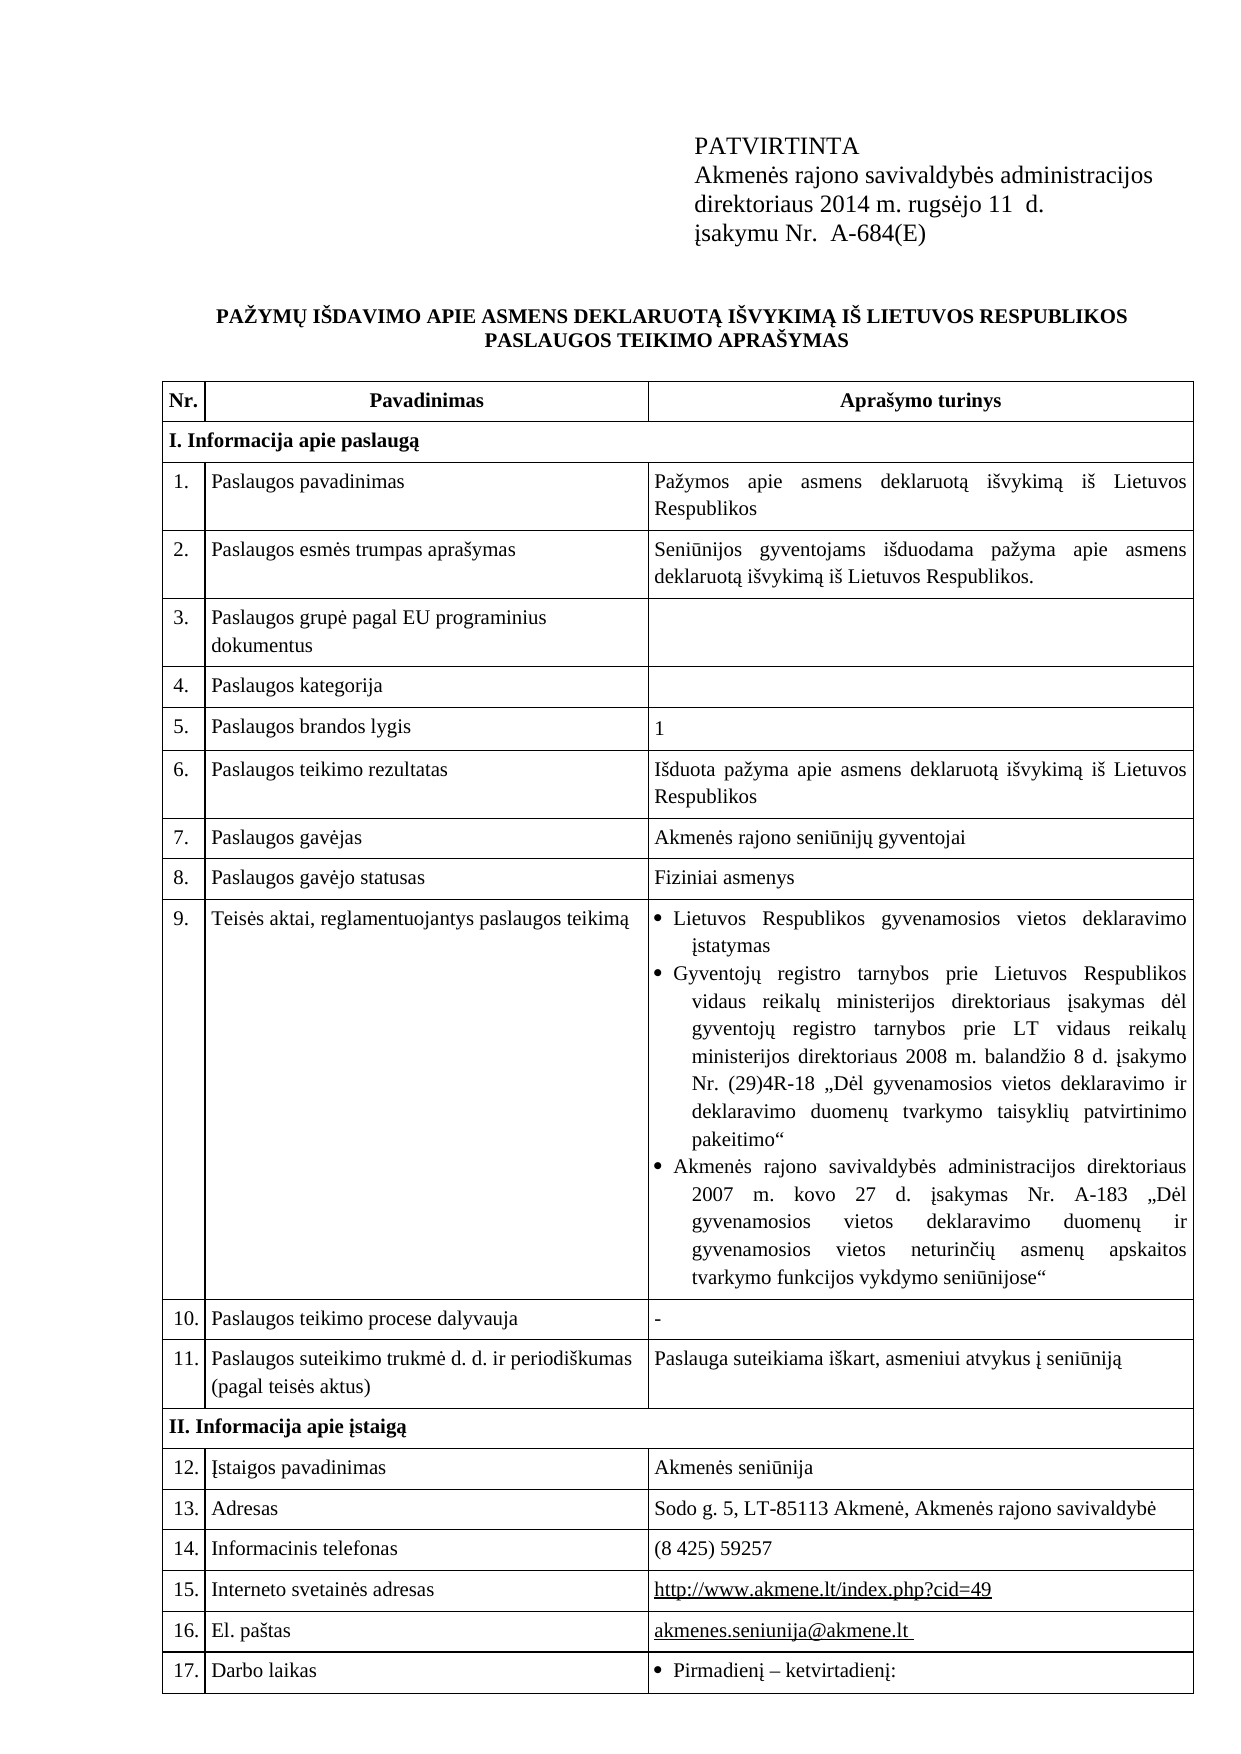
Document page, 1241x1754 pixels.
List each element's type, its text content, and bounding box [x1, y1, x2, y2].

table_cell Akmenės rajono seniūnijų gyventojai [649, 819, 1193, 858]
table_cell Paslaugos suteikimo trukmė d. d. ir periodiškumas (pagal teisės aktus) [206, 1340, 648, 1407]
table_cell 17. [163, 1653, 204, 1693]
table_cell I. Informacija apie paslaugą [163, 422, 1193, 462]
text PAŽYMŲ IŠDAVIMO APIE ASMENS DEKLARUOTĄ IŠVYKIMĄ IŠ LIETUVOS RESPUBLIKOS PASLAUGOS TEIKIMO APRAŠYMAS [162, 304, 1181, 352]
table_cell akmenes.seniunija@akmene.lt [649, 1612, 1193, 1651]
table_cell Pirmadienį – ketvirtadienį: [649, 1653, 1193, 1693]
table_cell Seniūnijos gyventojams išduodama pažyma apie asmens deklaruotą išvykimą iš Lietuvos Respublikos. [649, 531, 1193, 598]
table_cell Paslaugos teikimo rezultatas [206, 751, 648, 818]
table_cell Paslaugos brandos lygis [206, 708, 648, 749]
table_cell 1. [163, 463, 204, 530]
table_cell 16. [163, 1612, 204, 1651]
table_cell (8 425) 59257 [649, 1530, 1193, 1569]
table_cell Adresas [206, 1490, 648, 1529]
text PATVIRTINTA [162, 131, 1181, 160]
table_cell 15. [163, 1571, 204, 1611]
table_cell Interneto svetainės adresas [206, 1571, 648, 1611]
table_cell Paslaugos gavėjo statusas [206, 859, 648, 899]
table_cell 7. [163, 819, 204, 858]
table_cell Paslaugos kategorija [206, 667, 648, 707]
table_cell 10. [163, 1300, 204, 1339]
table_cell - [649, 1300, 1193, 1339]
table_header Pavadinimas [206, 382, 648, 421]
table_cell Fiziniai asmenys [649, 859, 1193, 899]
table_cell 5. [163, 708, 204, 749]
table_cell Darbo laikas [206, 1653, 648, 1693]
table_header Nr. [163, 382, 204, 421]
table_cell http://www.akmene.lt/index.php?cid=49 [649, 1571, 1193, 1611]
table_cell 9. [163, 900, 204, 1299]
text direktoriaus 2014 m. rugsėjo 11 d. [162, 189, 1181, 218]
table_cell El. paštas [206, 1612, 648, 1651]
table_cell [649, 667, 1193, 707]
table_cell 8. [163, 859, 204, 899]
table_cell Paslaugos esmės trumpas aprašymas [206, 531, 648, 598]
table_cell 13. [163, 1490, 204, 1529]
table_cell Teisės aktai, reglamentuojantys paslaugos teikimą [206, 900, 648, 1299]
table_cell Paslaugos gavėjas [206, 819, 648, 858]
table_cell Paslaugos grupė pagal EU programinius dokumentus [206, 599, 648, 666]
table_cell Akmenės seniūnija [649, 1449, 1193, 1488]
table_cell Paslauga suteikiama iškart, asmeniui atvykus į seniūniją [649, 1340, 1193, 1407]
table_cell Informacinis telefonas [206, 1530, 648, 1569]
table_cell Pažymos apie asmens deklaruotą išvykimą iš Lietuvos Respublikos [649, 463, 1193, 530]
table_cell 6. [163, 751, 204, 818]
table_header Aprašymo turinys [649, 382, 1193, 421]
table_cell 2. [163, 531, 204, 598]
table_cell 4. [163, 667, 204, 707]
text įsakymu Nr. A-684(E) [162, 218, 1181, 246]
table_cell 3. [163, 599, 204, 666]
table_cell Paslaugos pavadinimas [206, 463, 648, 530]
table_cell [649, 599, 1193, 666]
table_cell Lietuvos Respublikos gyvenamosios vietos deklaravimo įstatymas Gyventojų registro tarnybos prie Lietuvos Respublikos vidaus reikalų ministerijos direktoriaus įsakymas dėl gyventojų registro tarnybos prie LT vidaus reikalų ministerijos direktoriaus 2008 m. balandžio 8 d. įsakymo Nr. (29)4R-18 „Dėl gyvenamosios vietos deklaravimo ir deklaravimo duomenų tvarkymo taisyklių patvirtinimo pakeitimo“ Akmenės rajono savivaldybės administracijos direktoriaus 2007 m. kovo 27 d. įsakymas Nr. A-183 „Dėl gyvenamosios vietos deklaravimo duomenų ir gyvenamosios vietos neturinčių asmenų apskaitos tvarkymo funkcijos vykdymo seniūnijose“ [649, 900, 1193, 1299]
table_cell Įstaigos pavadinimas [206, 1449, 648, 1488]
table_cell II. Informacija apie įstaigą [163, 1409, 1193, 1448]
text Akmenės rajono savivaldybės administracijos [162, 160, 1181, 189]
table_cell 12. [163, 1449, 204, 1488]
table_cell 1 [649, 708, 1193, 749]
table_cell Paslaugos teikimo procese dalyvauja [206, 1300, 648, 1339]
table_cell 14. [163, 1530, 204, 1569]
table_cell Išduota pažyma apie asmens deklaruotą išvykimą iš Lietuvos Respublikos [649, 751, 1193, 818]
table_cell Sodo g. 5, LT-85113 Akmenė, Akmenės rajono savivaldybė [649, 1490, 1193, 1529]
table_cell 11. [163, 1340, 204, 1407]
